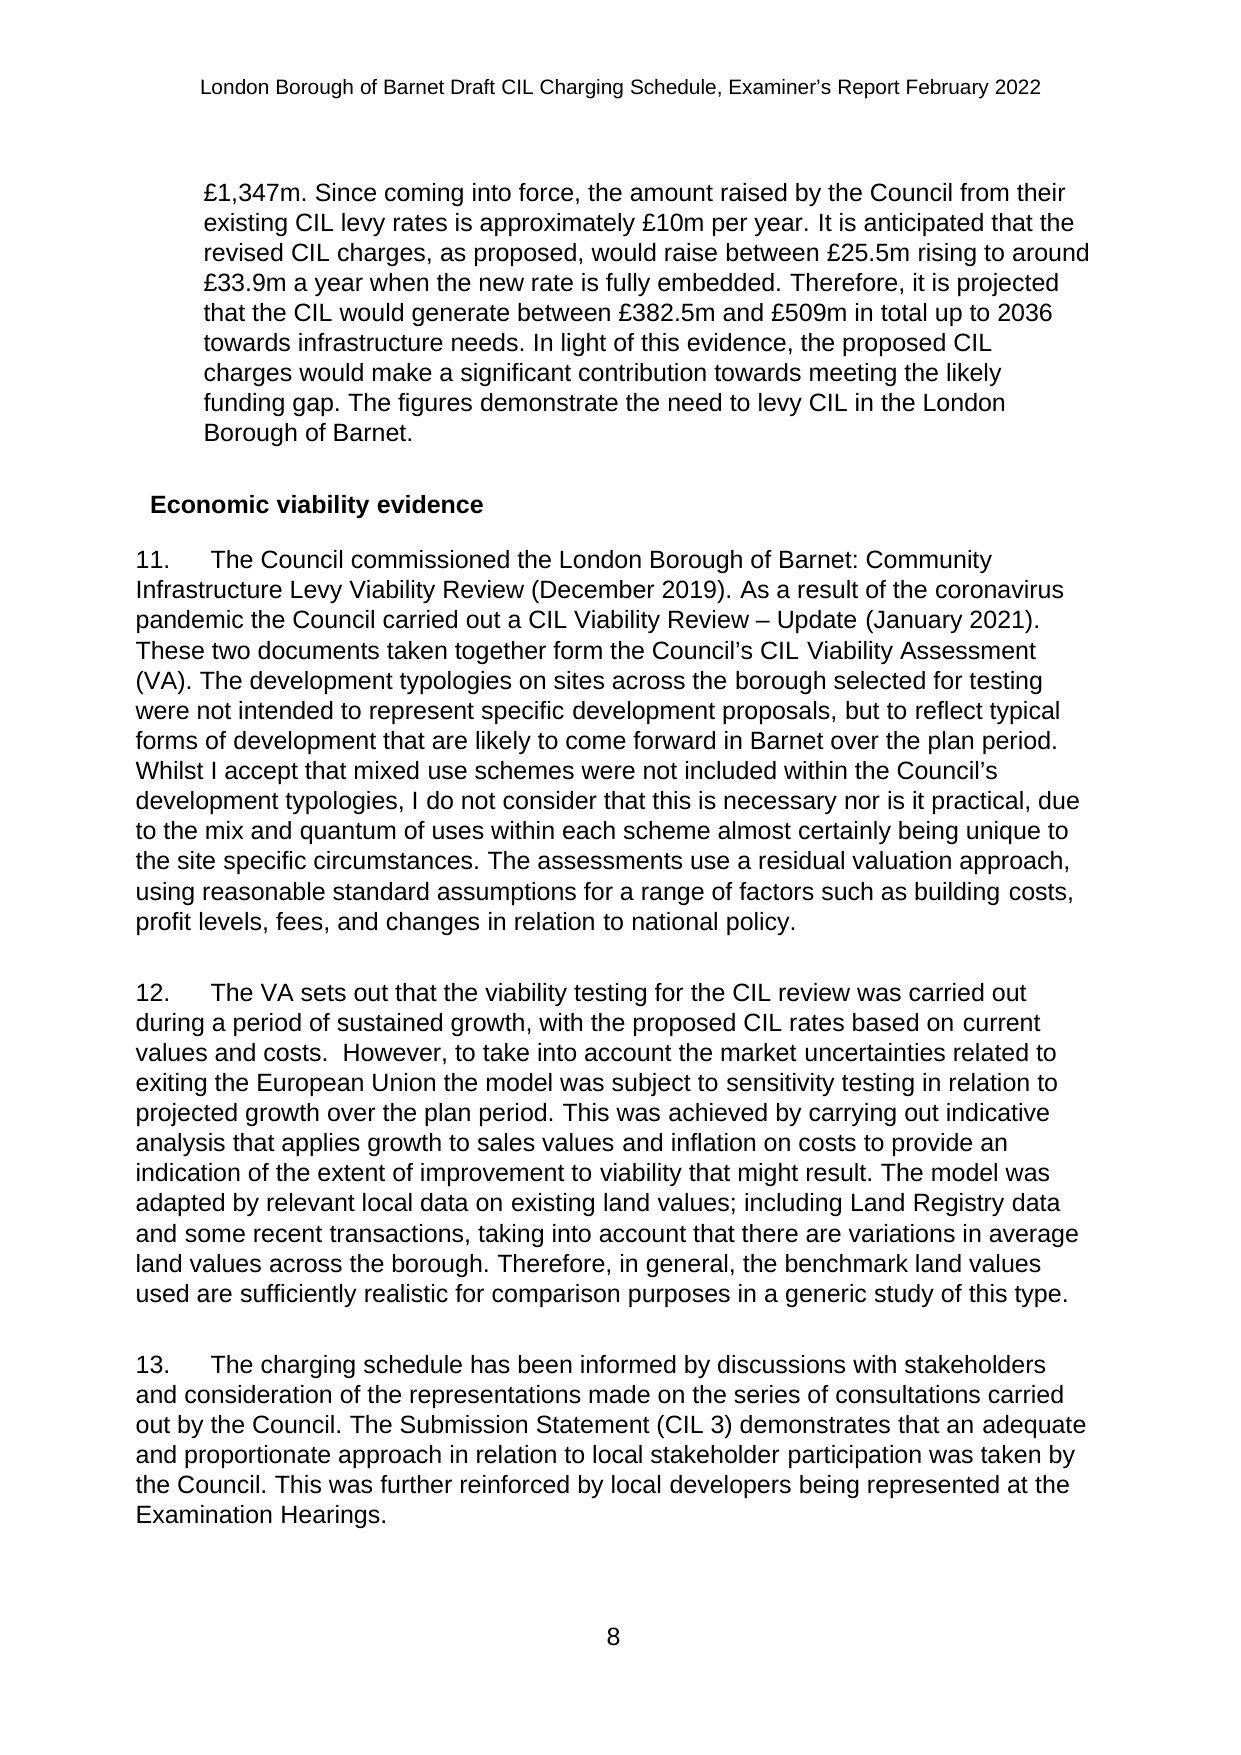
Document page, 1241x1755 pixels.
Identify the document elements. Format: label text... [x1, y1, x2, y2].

list The Council commissioned the London Borough of Barnet: Community Infrastructure Levy Viability Review (December 2019). As a result of the coronavirus pandemic the Council carried out a CIL Viability Review – Update (January 2021). These two documents taken together form the Council’s CIL Viability Assessment (VA). The development typologies on sites across the borough selected for testing were not intended to represent specific development proposals, but to reflect typical forms of development that are likely to come forward in Barnet over the plan period. Whilst I accept that mixed use schemes were not included within the Council’s development typologies, I do not consider that this is necessary nor is it practical, due to the mix and quantum of uses within each scheme almost certainly being unique to the site specific circumstances. The assessments use a residual valuation approach, using reasonable standard assumptions for a range of factors such as building costs, profit levels, fees, and changes in relation to national policy. [135, 545, 1087, 935]
list The charging schedule has been informed by discussions with stakeholders and consideration of the representations made on the series of consultations carried out by the Council. The Submission Statement (CIL 3) demonstrates that an adequate and proportionate approach in relation to local stakeholder participation was taken by the Council. This was further reinforced by local developers being represented at the Examination Hearings. [135, 1350, 1089, 1529]
text £33.9m a year when the new rate is fully embedded. Therefore, it is projected that the CIL would generate between £382.5m and £509m in total up to 2036 towards infrastructure needs. In light of this evidence, the proposed CIL charges would make a significant contribution towards meeting the likely funding gap. The figures demonstrate the need to levy CIL in the London Borough of Barnet. [203, 268, 1070, 447]
subtitle Economic viability evidence [150, 490, 1103, 518]
list The VA sets out that the viability testing for the CIL review was carried out during a period of sustained growth, with the proposed CIL rates based on current values and costs. However, to take into account the market uncertainties related to exiting the European Union the model was subject to sensitivity testing in relation to projected growth over the plan period. This was achieved by carrying out indicative analysis that applies growth to sales values and inflation on costs to provide an indication of the extent of improvement to viability that might result. The model was adapted by relevant local data on existing land values; including Land Registry data and some recent transactions, taking into account that there are variations in average land values across the borough. Therefore, in general, the benchmark land values used are sufficiently realistic for comparison purposes in a generic study of this type. [135, 978, 1088, 1307]
text £1,347m. Since coming into force, the amount raised by the Council from their existing CIL levy rates is approximately £10m per year. It is anticipated that the revised CIL charges, as proposed, would raise between £25.5m rising to around [203, 178, 1103, 267]
